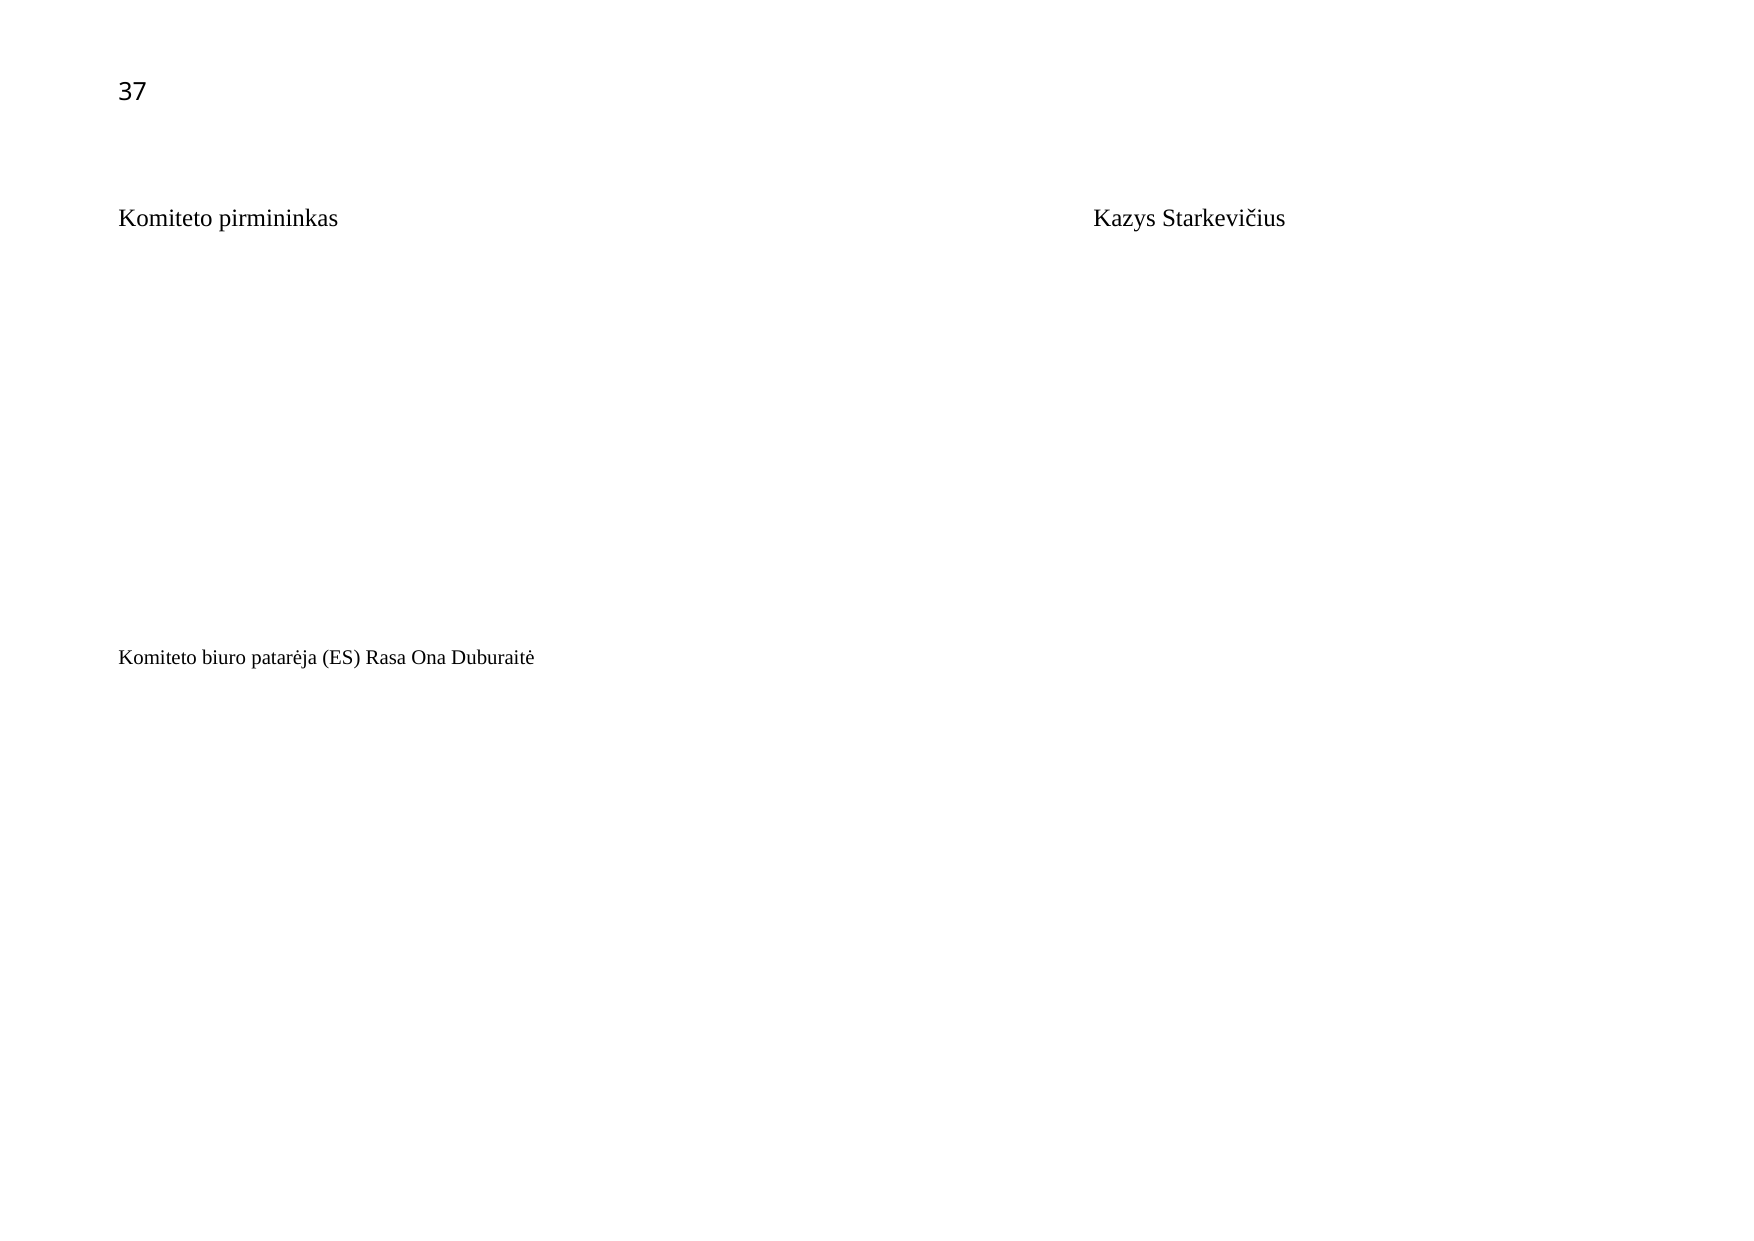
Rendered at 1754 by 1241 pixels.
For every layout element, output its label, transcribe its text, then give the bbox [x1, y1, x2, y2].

text Komiteto biuro patarėja (ES) Rasa Ona Duburaitė [118, 645, 1695, 669]
text Komiteto pirmininkas Kazys Starkevičius [118, 203, 1695, 231]
